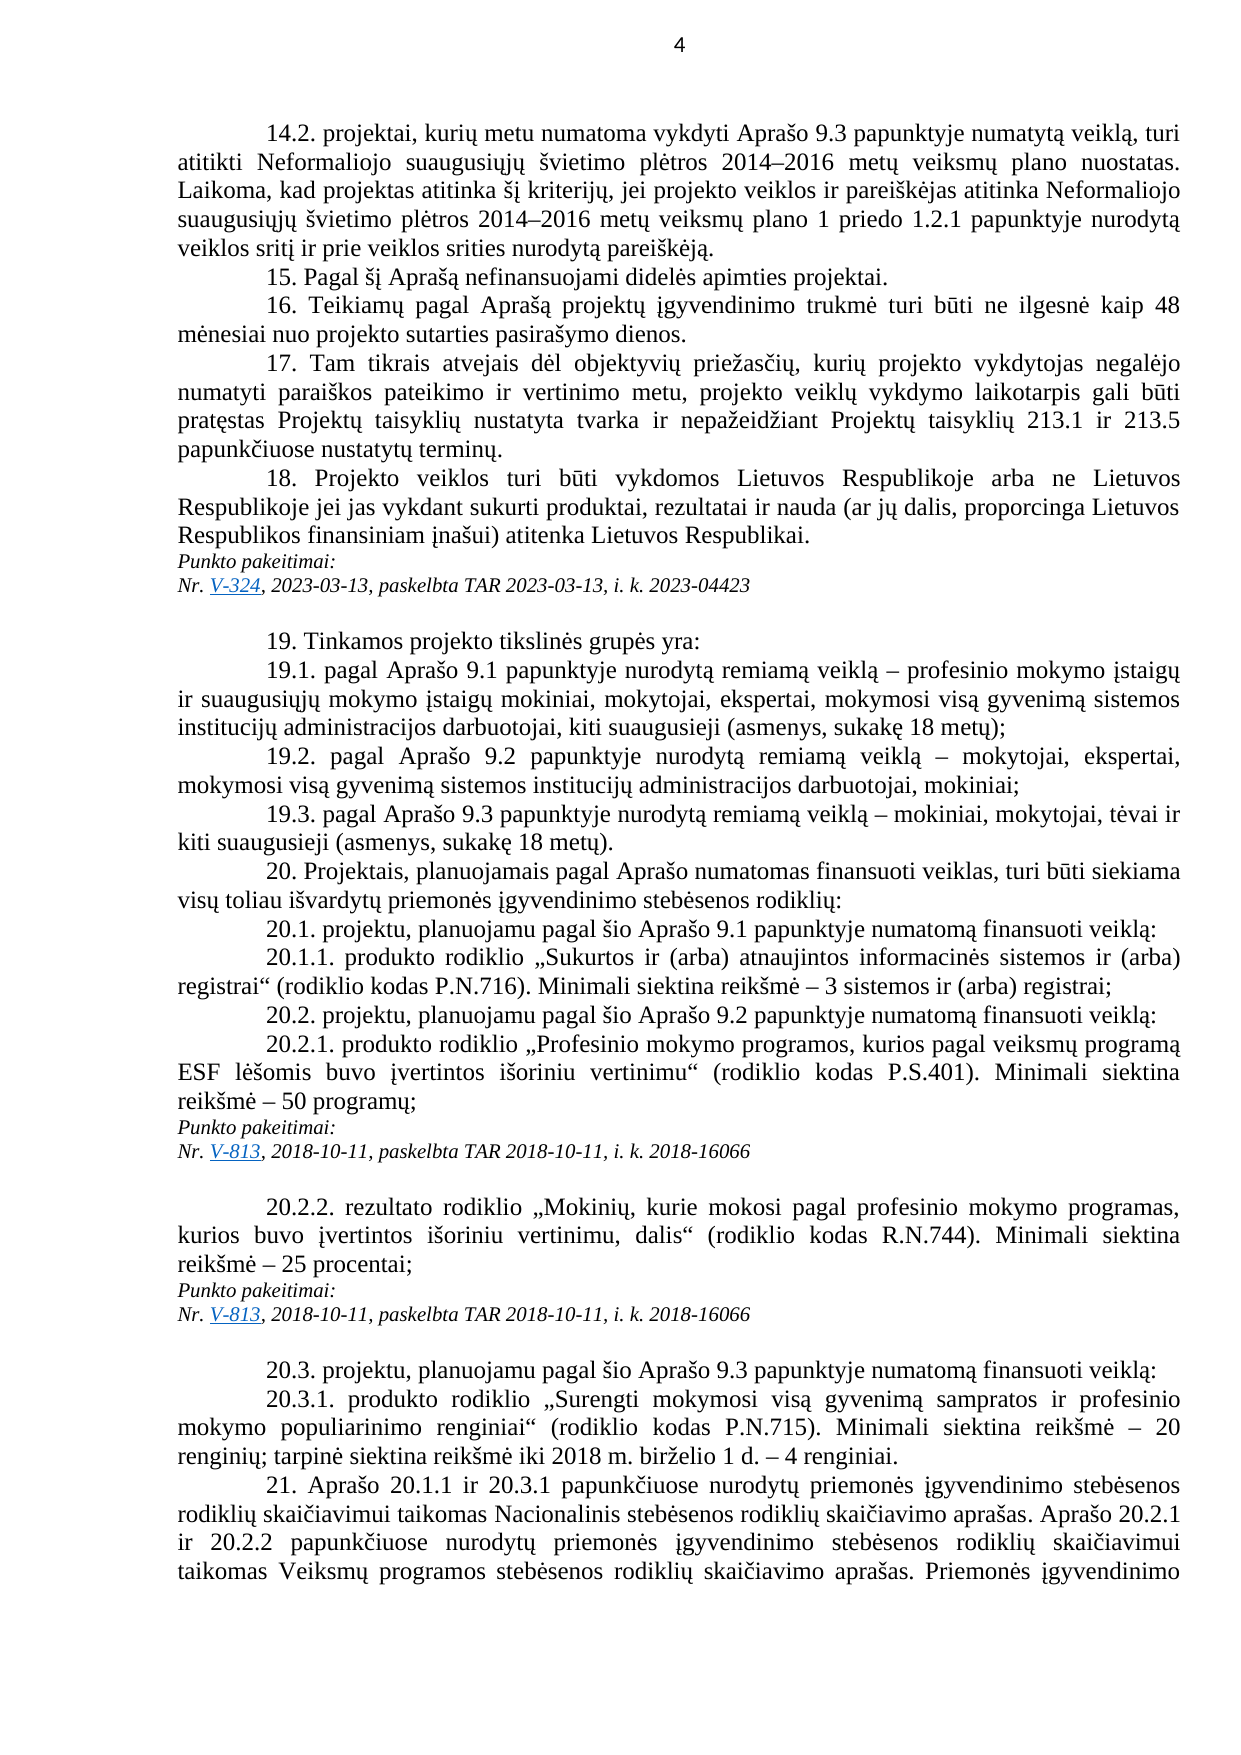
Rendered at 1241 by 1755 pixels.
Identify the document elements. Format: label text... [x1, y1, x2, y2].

text 20.2. projektu, planuojamu pagal šio Aprašo 9.2 papunktyje numatomą finansuoti veiklą: [177, 1000, 1181, 1029]
text Punkto pakeitimai: [177, 1115, 1181, 1139]
text 20.3. projektu, planuojamu pagal šio Aprašo 9.3 papunktyje numatomą finansuoti veiklą: [177, 1355, 1181, 1384]
text 20.3.1. produkto rodiklio „Surengti mokymosi visą gyvenimą sampratos ir profesinio mokymo populiarinimo renginiai“ (rodiklio kodas P.N.715). Minimali siektina reikšmė – 20 renginių; tarpinė siektina reikšmė iki 2018 m. birželio 1 d. – 4 renginiai. [177, 1384, 1181, 1470]
text Nr. V-813, 2018-10-11, paskelbta TAR 2018-10-11, i. k. 2018-16066 [177, 1302, 1181, 1326]
text 20.1.1. produkto rodiklio „Sukurtos ir (arba) atnaujintos informacinės sistemos ir (arba) registrai“ (rodiklio kodas P.N.716). Minimali siektina reikšmė – 3 sistemos ir (arba) registrai; [177, 942, 1181, 1000]
text 19.1. pagal Aprašo 9.1 papunktyje nurodytą remiamą veiklą – profesinio mokymo įstaigų ir suaugusiųjų mokymo įstaigų mokiniai, mokytojai, ekspertai, mokymosi visą gyvenimą sistemos institucijų administracijos darbuotojai, kiti suaugusieji (asmenys, sukakę 18 metų); [177, 655, 1181, 741]
text 19. Tinkamos projekto tikslinės grupės yra: [177, 626, 1181, 655]
text Nr. V-813, 2018-10-11, paskelbta TAR 2018-10-11, i. k. 2018-16066 [177, 1139, 1181, 1163]
text 20.2.1. produkto rodiklio „Profesinio mokymo programos, kurios pagal veiksmų programą ESF lėšomis buvo įvertintos išoriniu vertinimu“ (rodiklio kodas P.S.401). Minimali siektina reikšmė – 50 programų; [177, 1029, 1181, 1115]
text 20.1. projektu, planuojamu pagal šio Aprašo 9.1 papunktyje numatomą finansuoti veiklą: [177, 914, 1181, 942]
text 16. Teikiamų pagal Aprašą projektų įgyvendinimo trukmė turi būti ne ilgesnė kaip 48 mėnesiai nuo projekto sutarties pasirašymo dienos. [177, 291, 1181, 348]
text 21. Aprašo 20.1.1 ir 20.3.1 papunkčiuose nurodytų priemonės įgyvendinimo stebėsenos rodiklių skaičiavimui taikomas Nacionalinis stebėsenos rodiklių skaičiavimo aprašas. Aprašo 20.2.1 ir 20.2.2 papunkčiuose nurodytų priemonės įgyvendinimo stebėsenos rodiklių skaičiavimui taikomas Veiksmų programos stebėsenos rodiklių skaičiavimo aprašas. Priemonės įgyvendinimo [177, 1470, 1181, 1585]
text Punkto pakeitimai: [177, 1278, 1181, 1302]
text 20.2.2. rezultato rodiklio „Mokinių, kurie mokosi pagal profesinio mokymo programas, kurios buvo įvertintos išoriniu vertinimu, dalis“ (rodiklio kodas R.N.744). Minimali siektina reikšmė – 25 procentai; [177, 1192, 1181, 1278]
text 14.2. projektai, kurių metu numatoma vykdyti Aprašo 9.3 papunktyje numatytą veiklą, turi atitikti Neformaliojo suaugusiųjų švietimo plėtros 2014–2016 metų veiksmų plano nuostatas. Laikoma, kad projektas atitinka šį kriterijų, jei projekto veiklos ir pareiškėjas atitinka Neformaliojo suaugusiųjų švietimo plėtros 2014–2016 metų veiksmų plano 1 priedo 1.2.1 papunktyje nurodytą veiklos sritį ir prie veiklos srities nurodytą pareiškėją. [177, 118, 1181, 262]
text 18. Projekto veiklos turi būti vykdomos Lietuvos Respublikoje arba ne Lietuvos Respublikoje jei jas vykdant sukurti produktai, rezultatai ir nauda (ar jų dalis, proporcinga Lietuvos Respublikos finansiniam įnašui) atitenka Lietuvos Respublikai. [177, 463, 1181, 549]
text 20. Projektais, planuojamais pagal Aprašo numatomas finansuoti veiklas, turi būti siekiama visų toliau išvardytų priemonės įgyvendinimo stebėsenos rodiklių: [177, 856, 1181, 914]
text 19.3. pagal Aprašo 9.3 papunktyje nurodytą remiamą veiklą – mokiniai, mokytojai, tėvai ir kiti suaugusieji (asmenys, sukakę 18 metų). [177, 799, 1181, 856]
text 19.2. pagal Aprašo 9.2 papunktyje nurodytą remiamą veiklą – mokytojai, ekspertai, mokymosi visą gyvenimą sistemos institucijų administracijos darbuotojai, mokiniai; [177, 741, 1181, 799]
text Nr. V-324, 2023-03-13, paskelbta TAR 2023-03-13, i. k. 2023-04423 [177, 573, 1181, 597]
text Punkto pakeitimai: [177, 549, 1181, 573]
text 15. Pagal šį Aprašą nefinansuojami didelės apimties projektai. [177, 262, 1181, 291]
text 17. Tam tikrais atvejais dėl objektyvių priežasčių, kurių projekto vykdytojas negalėjo numatyti paraiškos pateikimo ir vertinimo metu, projekto veiklų vykdymo laikotarpis gali būti pratęstas Projektų taisyklių nustatyta tvarka ir nepažeidžiant Projektų taisyklių 213.1 ir 213.5 papunkčiuose nustatytų terminų. [177, 348, 1181, 463]
